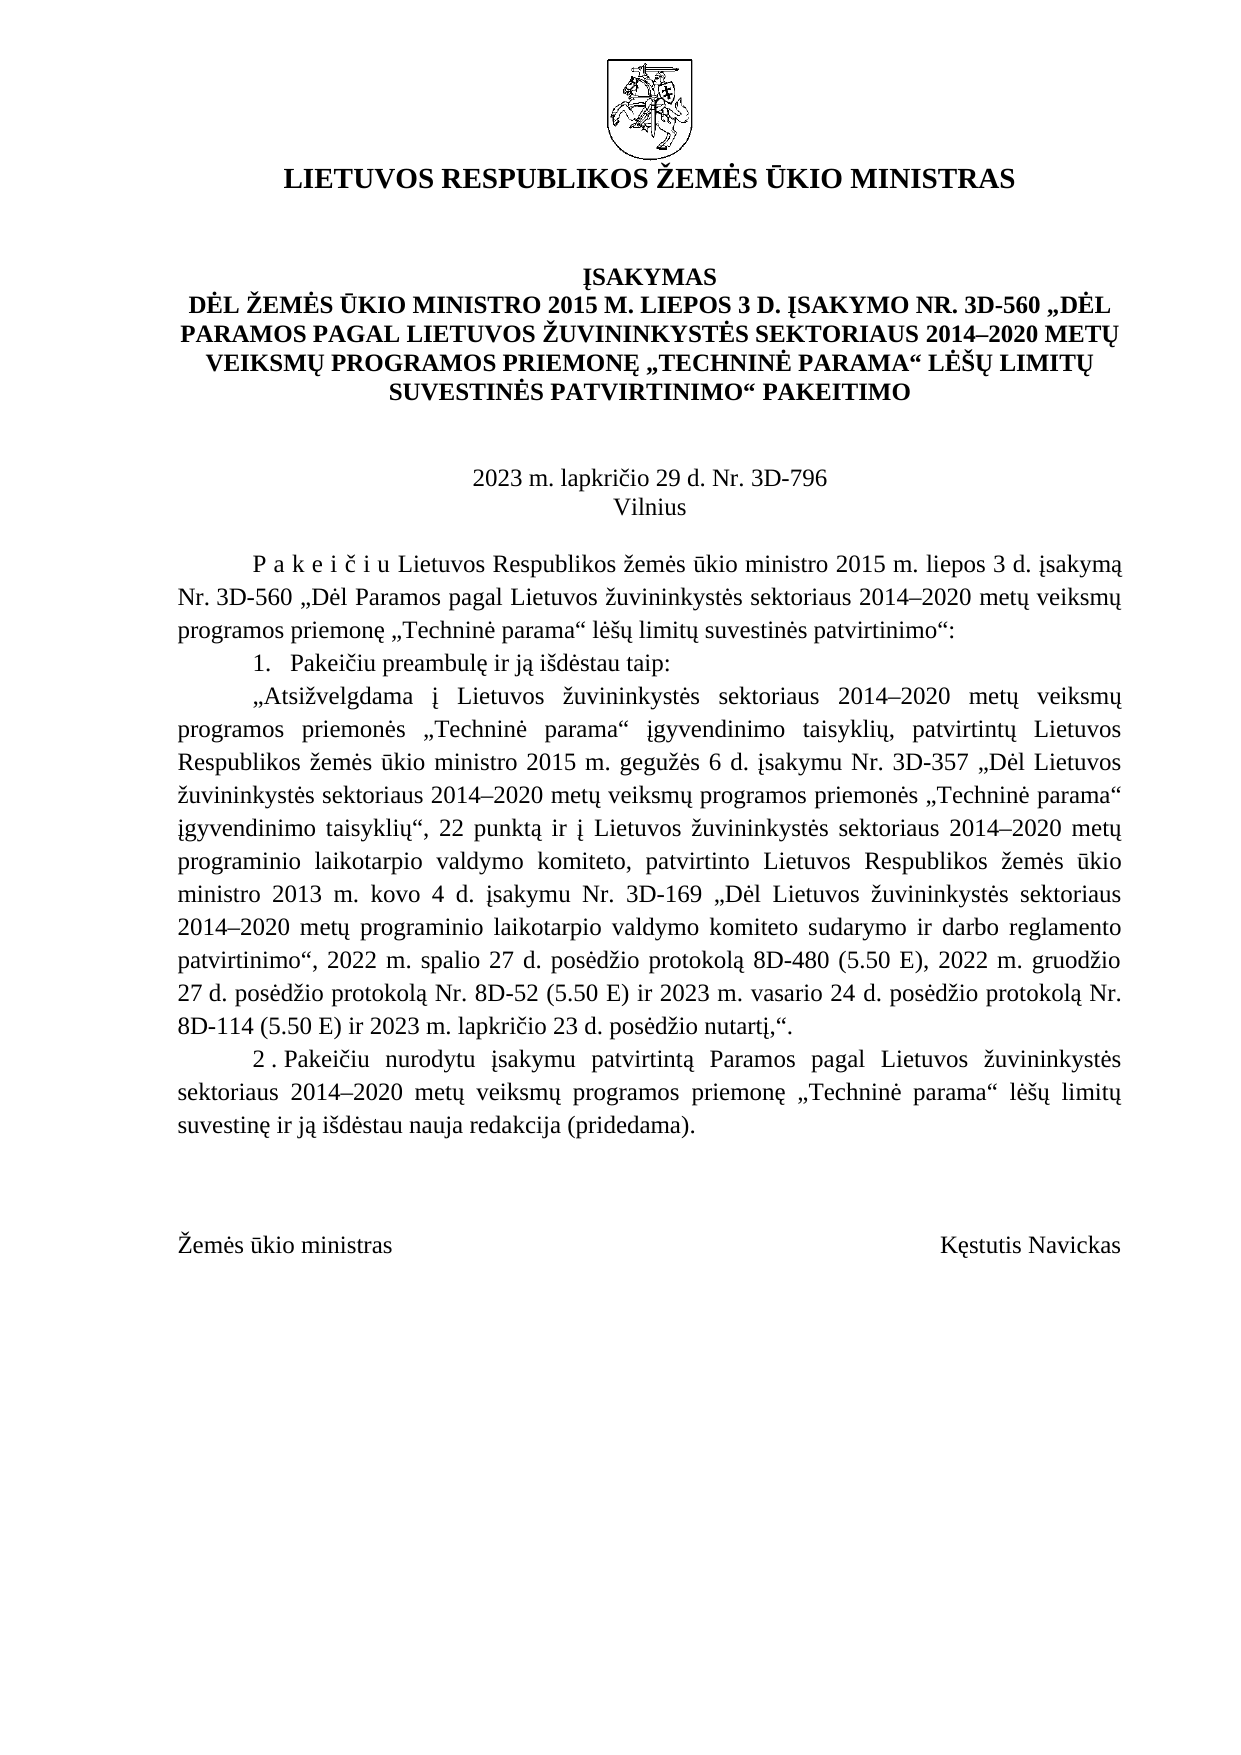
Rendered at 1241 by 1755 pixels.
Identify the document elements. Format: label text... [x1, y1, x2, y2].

text LIETUVOS RESPUBLIKOS ŽEMĖS ŪKIO MINISTRAS [177, 161, 1122, 194]
text 2.Pakeičiu nurodytu įsakymu patvirtintą Paramos pagal Lietuvos žuvininkystės sektoriaus 2014–2020 metų veiksmų programos priemonę „Techninė parama“ lėšų limitų suvestinę ir ją išdėstau nauja redakcija (pridedama). [177, 1044, 1122, 1139]
text Vilnius [177, 492, 1122, 520]
text Žemės ūkio ministras Kęstutis Navickas [177, 1230, 1122, 1258]
text P a k e i č i u Lietuvos Respublikos žemės ūkio ministro 2015 m. liepos 3 d. įsakymą Nr. 3D-560 „Dėl Paramos pagal Lietuvos žuvininkystės sektoriaus 2014–2020 metų veiksmų programos priemonę „Techninė parama“ lėšų limitų suvestinės patvirtinimo“: [177, 549, 1122, 644]
text 2023 m. lapkričio 29 d. Nr. 3D-796 [177, 463, 1122, 492]
text DĖL ŽEMĖS ŪKIO MINISTRO 2015 M. LIEPOS 3 D. ĮSAKYMO NR. 3D-560 „DĖL PARAMOS PAGAL LIETUVOS ŽUVININKYSTĖS SEKTORIAUS 2014–2020 METŲ VEIKSMŲ PROGRAMOS PRIEMONĘ „TECHNINĖ PARAMA“ LĖŠŲ LIMITŲ SUVESTINĖS PATVIRTINIMO“ PAKEITIMO [177, 290, 1122, 405]
text 1. Pakeičiu preambulę ir ją išdėstau taip: [252, 648, 1122, 677]
text ĮSAKYMAS [177, 262, 1122, 290]
text „Atsižvelgdama į Lietuvos žuvininkystės sektoriaus 2014–2020 metų veiksmų programos priemonės „Techninė parama“ įgyvendinimo taisyklių, patvirtintų Lietuvos Respublikos žemės ūkio ministro 2015 m. gegužės 6 d. įsakymu Nr. 3D-357 „Dėl Lietuvos žuvininkystės sektoriaus 2014–2020 metų veiksmų programos priemonės „Techninė parama“ įgyvendinimo taisyklių“, 22 punktą ir į Lietuvos žuvininkystės sektoriaus 2014–2020 metų programinio laikotarpio valdymo komiteto, patvirtinto Lietuvos Respublikos žemės ūkio ministro 2013 m. kovo 4 d. įsakymu Nr. 3D-169 „Dėl Lietuvos žuvininkystės sektoriaus 2014–2020 metų programinio laikotarpio valdymo komiteto sudarymo ir darbo reglamento patvirtinimo“, 2022 m. spalio 27 d. posėdžio protokolą 8D-480 (5.50 E), 2022 m. gruodžio 27 d. posėdžio protokolą Nr. 8D-52 (5.50 E) ir 2023 m. vasario 24 d. posėdžio protokolą Nr. 8D-114 (5.50 E) ir 2023 m. lapkričio 23 d. posėdžio nutartį,“. [177, 681, 1122, 1040]
